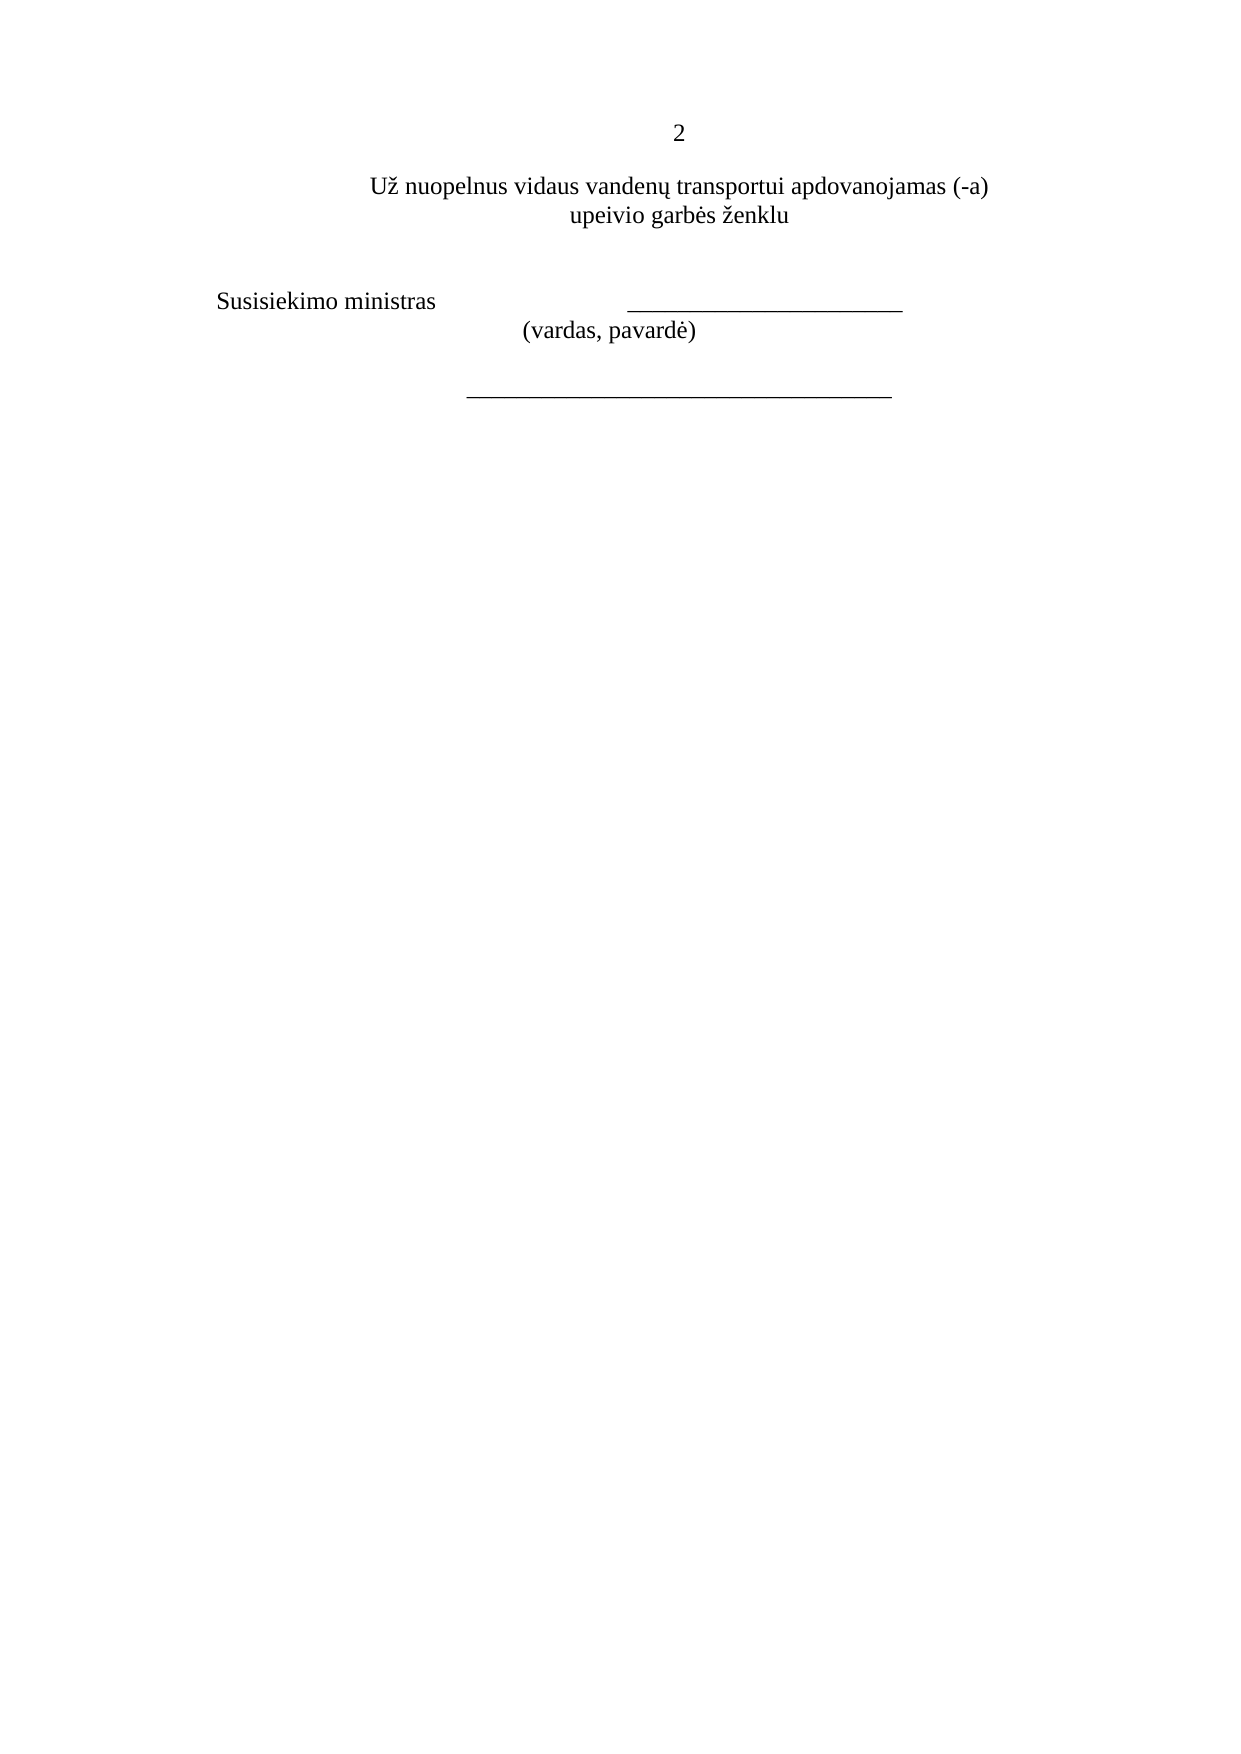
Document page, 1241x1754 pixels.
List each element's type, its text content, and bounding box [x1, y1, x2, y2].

text (vardas, pavardė) [177, 315, 1181, 343]
text Už nuopelnus vidaus vandenų transportui apdovanojamas (-a) [177, 171, 1181, 200]
text __________________________________ [177, 372, 1181, 401]
text Susisiekimo ministras ______________________ [177, 286, 1181, 315]
text upeivio garbės ženklu [177, 200, 1181, 228]
